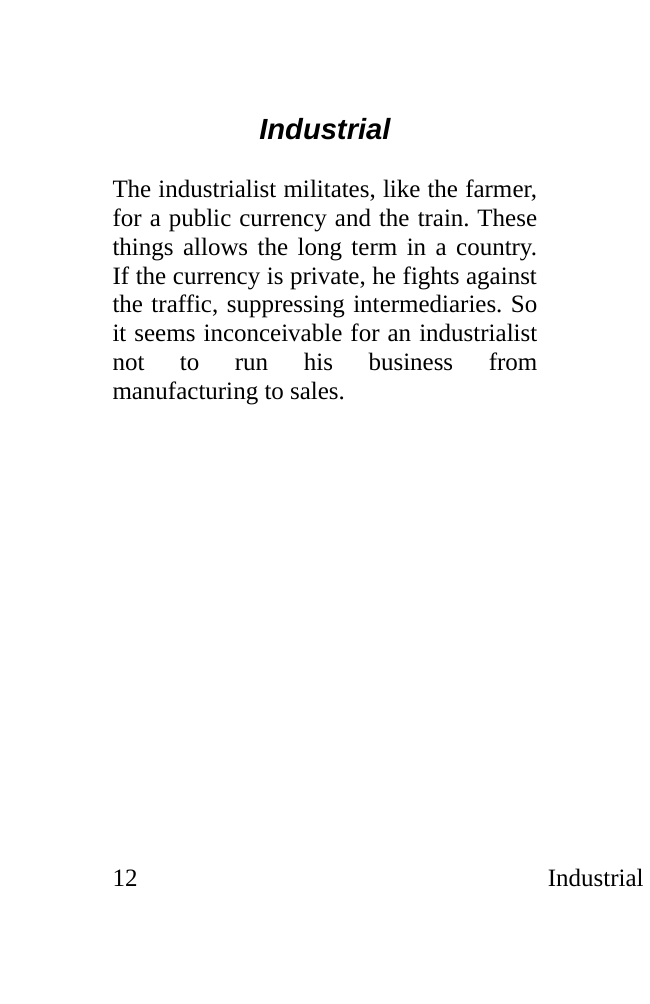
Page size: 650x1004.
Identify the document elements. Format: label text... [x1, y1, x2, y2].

text The industrialist militates, like the farmer, for a public currency and the train. These things allows the long term in a country. If the currency is private, he fights against the traffic, suppressing intermediaries. So it seems inconceivable for an industrialist not to run his business from manufacturing to sales. [112, 146, 537, 404]
subtitle Industrial [112, 112, 537, 146]
